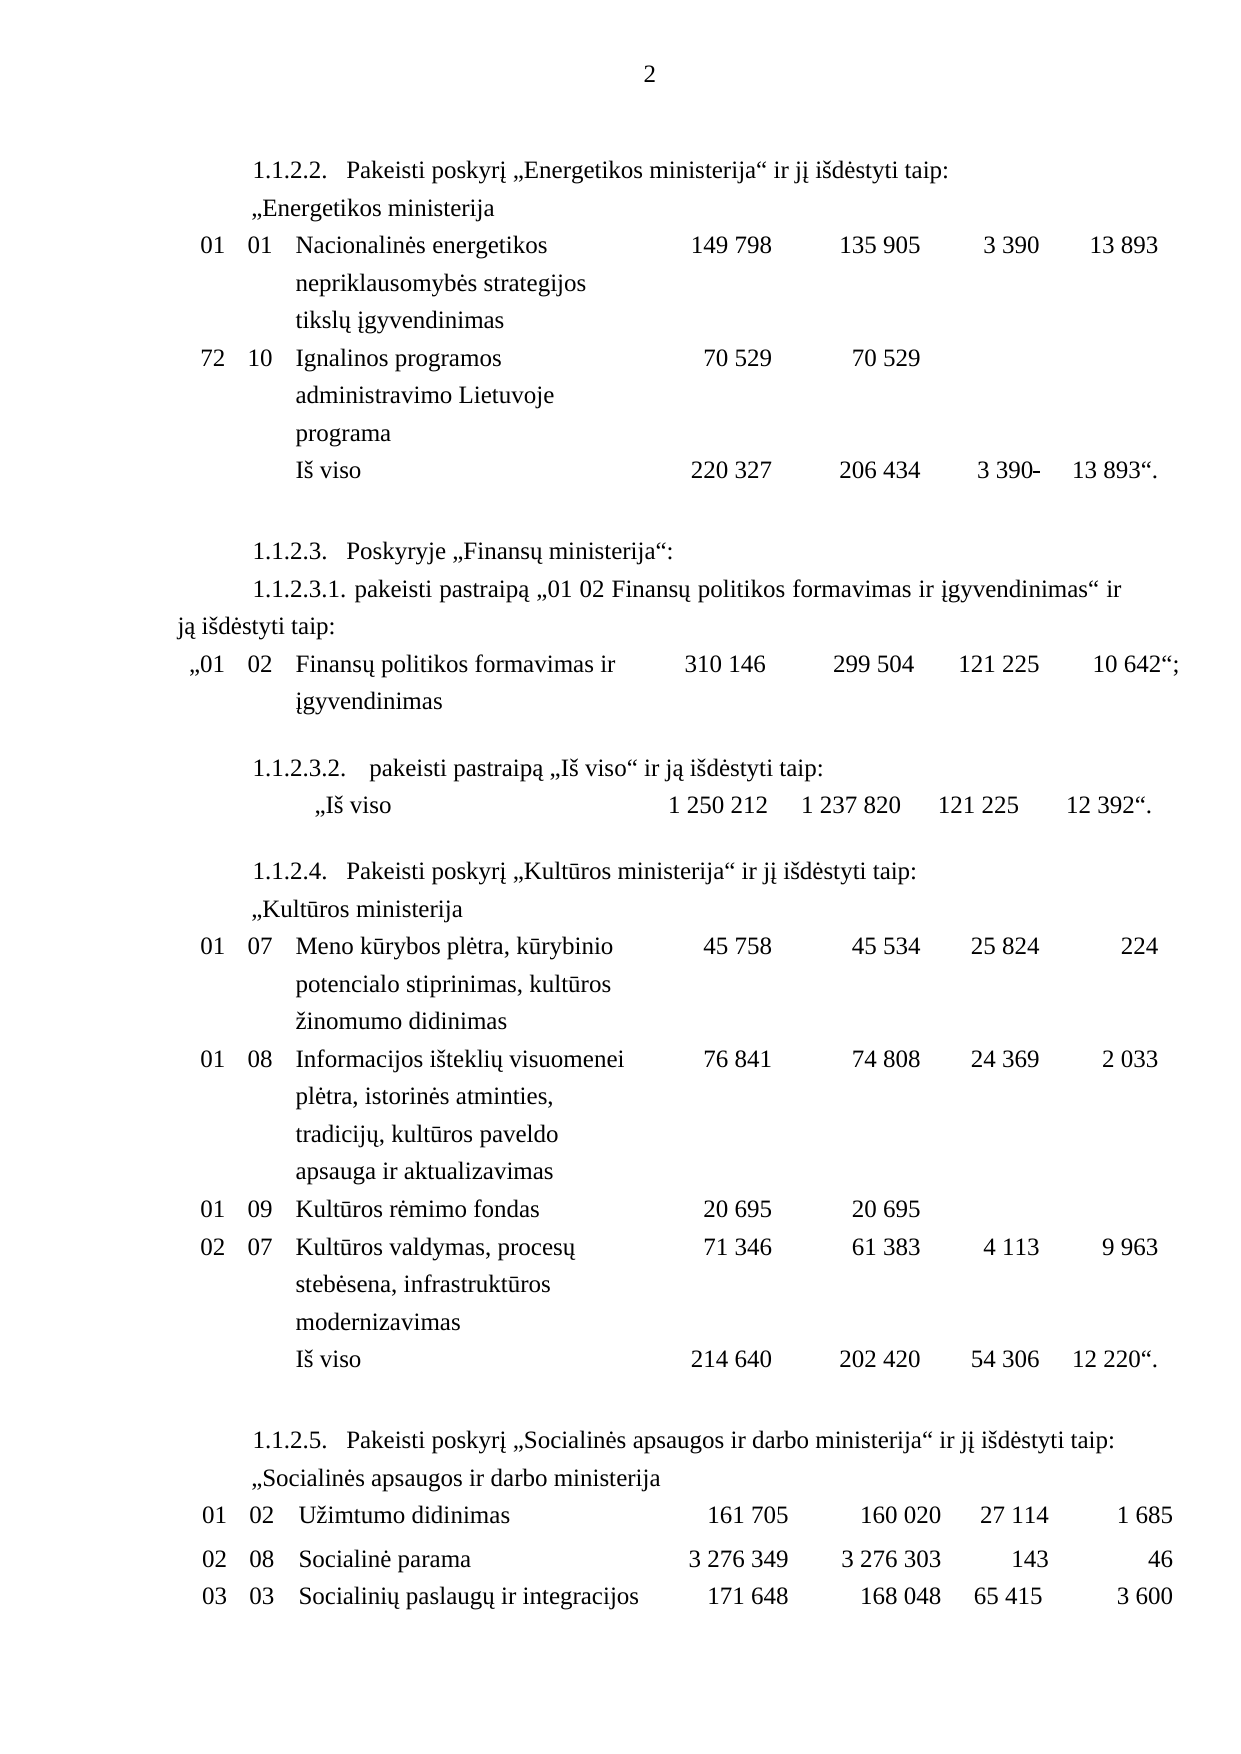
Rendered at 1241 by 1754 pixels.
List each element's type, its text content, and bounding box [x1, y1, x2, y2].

table_header 10 642“; [1050, 640, 1184, 715]
table_cell 74 808 [783, 1035, 932, 1185]
text „Socialinės apsaugos ir darbo ministerija [251, 1454, 1122, 1492]
table_cell 10 [236, 334, 284, 447]
table_cell 08 [238, 1535, 287, 1573]
table_cell 76 841 [640, 1035, 783, 1185]
table_header 27 114 [952, 1492, 1060, 1535]
table_cell 02 [177, 1223, 236, 1336]
table_header 01 [236, 222, 284, 334]
table_header 160 020 [799, 1492, 952, 1535]
table_header [187, 781, 246, 819]
table_cell [236, 1336, 284, 1388]
table_header 310 146 [640, 640, 783, 715]
table_cell [932, 1185, 1050, 1223]
table_cell 3 276 303 [799, 1535, 952, 1573]
table_header 12 392“. [1030, 781, 1163, 819]
table_header [246, 781, 303, 819]
table_cell 20 695 [783, 1185, 932, 1223]
table_cell Socialinių paslaugų ir integracijos [287, 1573, 652, 1615]
table_cell Iš viso [284, 1336, 639, 1388]
table_cell 9 963 [1050, 1223, 1163, 1336]
table_header 01 [177, 222, 236, 334]
table_header 45 758 [640, 923, 783, 1035]
table_header 02 [238, 1492, 287, 1535]
table_cell 08 [236, 1035, 284, 1185]
table_cell 214 640 [640, 1336, 783, 1388]
table_header 02 [236, 640, 284, 715]
table_cell 171 648 [652, 1573, 799, 1615]
table_cell [177, 1336, 236, 1388]
table_cell Kultūros valdymas, procesų stebėsena, infrastruktūros modernizavimas [284, 1223, 639, 1336]
table_cell 70 529 [640, 334, 783, 447]
text 1.1.2.3.2. pakeisti pastraipą „Iš viso“ ir ją išdėstyti taip: [177, 744, 1122, 781]
table_cell 09 [236, 1185, 284, 1223]
table_cell Informacijos išteklių visuomenei plėtra, istorinės atminties, tradicijų, kultūros paveldo apsauga ir aktualizavimas [284, 1035, 639, 1185]
table_cell 168 048 [799, 1573, 952, 1615]
table_header „01 [177, 640, 236, 715]
table_header „Iš viso [303, 781, 646, 819]
table_cell 01 [177, 1185, 236, 1223]
table_cell 54 306 [932, 1336, 1050, 1388]
table_cell Kultūros rėmimo fondas [284, 1185, 639, 1223]
table_header 1 685 [1060, 1492, 1178, 1535]
table_cell 2 033 [1050, 1035, 1163, 1185]
table_cell 4 113 [932, 1223, 1050, 1336]
text „Energetikos ministerija [215, 184, 1122, 222]
table_cell Ignalinos programos administravimo Lietuvoje programa [284, 334, 639, 447]
table_cell 206 434 [783, 447, 932, 499]
table_header 25 824 [932, 923, 1050, 1035]
table_cell 202 420 [783, 1336, 932, 1388]
text 1.1.2.5. Pakeisti poskyrį „Socialinės apsaugos ir darbo ministerija“ ir jį išdėstyti taip: [177, 1417, 1122, 1454]
table_header 299 504 [783, 640, 932, 715]
text „Kultūros ministerija [215, 885, 1122, 923]
table_cell 71 346 [640, 1223, 783, 1336]
table_cell [932, 334, 1050, 447]
table_header 07 [236, 923, 284, 1035]
table_header 161 705 [652, 1492, 799, 1535]
table_cell 46 [1060, 1535, 1178, 1573]
table_cell 13 893“. [1050, 447, 1163, 499]
table_cell 220 327 [640, 447, 783, 499]
table_cell 61 383 [783, 1223, 932, 1336]
table_cell Iš viso [284, 447, 639, 499]
text 1.1.2.4. Pakeisti poskyrį „Kultūros ministerija“ ir jį išdėstyti taip: [177, 848, 1122, 885]
table_cell 70 529 [783, 334, 932, 447]
table_cell [177, 447, 236, 499]
table_cell 20 695 [640, 1185, 783, 1223]
table_header 135 905 [783, 222, 932, 334]
table_cell 02 [177, 1535, 238, 1573]
text 1.1.2.3. Poskyryje „Finansų ministerija“: [177, 528, 1122, 565]
table_cell 12 220“. [1050, 1336, 1163, 1388]
table_header 149 798 [640, 222, 783, 334]
table_cell 65 415 [952, 1573, 1060, 1615]
table_header 224 [1050, 923, 1163, 1035]
table_cell 3 390 [932, 447, 1050, 499]
table_header 121 225 [932, 640, 1050, 715]
table_header Nacionalinės energetikos nepriklausomybės strategijos tikslų įgyvendinimas [284, 222, 639, 334]
table_cell 24 369 [932, 1035, 1050, 1185]
table_cell Socialinė parama [287, 1535, 652, 1573]
table_header 1 237 820 [779, 781, 912, 819]
table_cell 03 [177, 1573, 238, 1615]
table_header 13 893 [1050, 222, 1163, 334]
table_cell 03 [238, 1573, 287, 1615]
table_header 1 250 212 [646, 781, 779, 819]
table_header 121 225 [912, 781, 1030, 819]
table_header 01 [177, 923, 236, 1035]
table_header Užimtumo didinimas [287, 1492, 652, 1535]
table_cell [1050, 334, 1163, 447]
table_cell 07 [236, 1223, 284, 1336]
table_cell 01 [177, 1035, 236, 1185]
table_cell [1050, 1185, 1163, 1223]
table_cell 72 [177, 334, 236, 447]
table_header 3 390 [932, 222, 1050, 334]
table_cell [236, 447, 284, 499]
table_header 01 [177, 1492, 238, 1535]
table_cell 3 600 [1060, 1573, 1178, 1615]
table_header Meno kūrybos plėtra, kūrybinio potencialo stiprinimas, kultūros žinomumo didinimas [284, 923, 639, 1035]
table_header 45 534 [783, 923, 932, 1035]
table_cell 3 276 349 [652, 1535, 799, 1573]
text 1.1.2.2. Pakeisti poskyrį „Energetikos ministerija“ ir jį išdėstyti taip: [177, 147, 1122, 184]
table_header Finansų politikos formavimas ir įgyvendinimas [284, 640, 639, 715]
text 1.1.2.3.1. pakeisti pastraipą „01 02 Finansų politikos formavimas ir įgyvendinimas“ ir ją išdėstyti taip: [177, 565, 1122, 640]
table_cell 143 [952, 1535, 1060, 1573]
